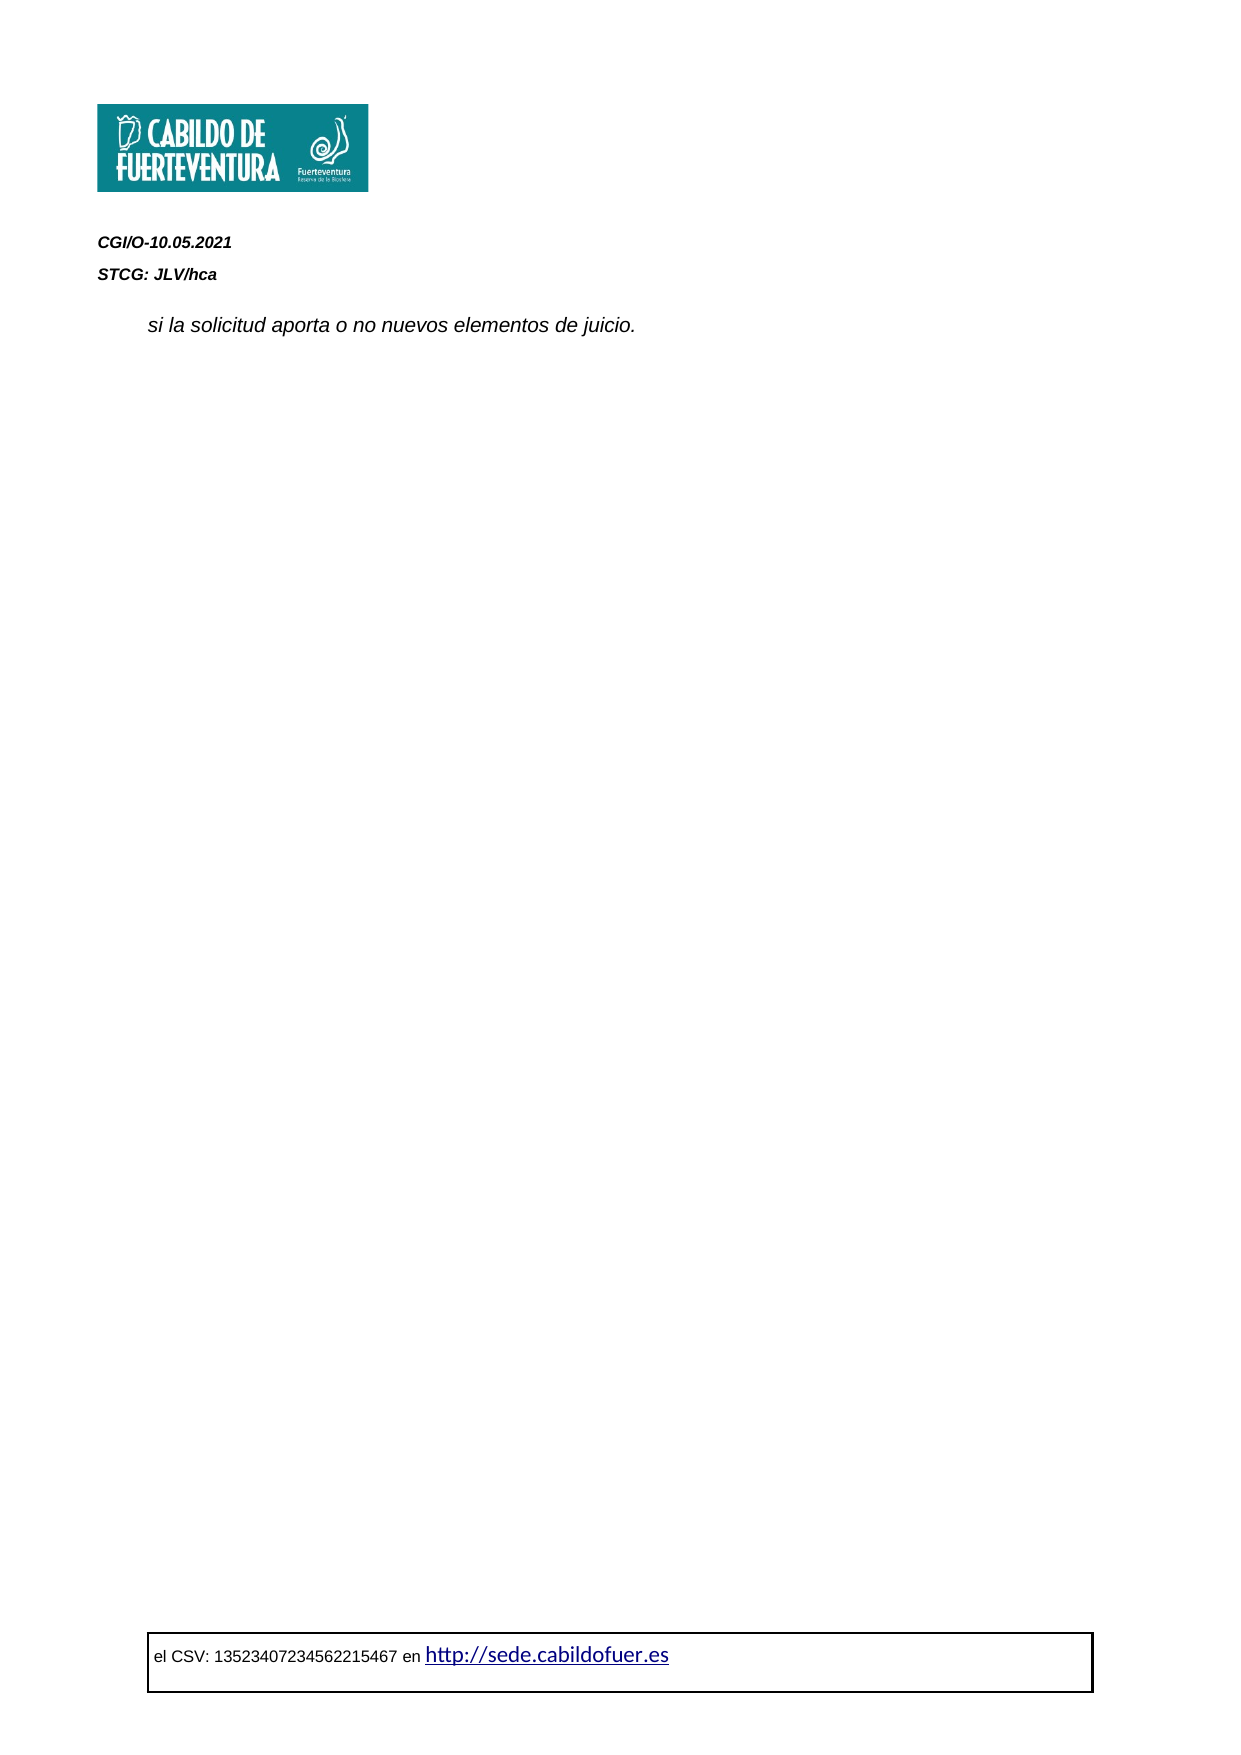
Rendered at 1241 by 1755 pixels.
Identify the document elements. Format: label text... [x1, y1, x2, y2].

list si la solicitud aporta o no nuevos elementos de juicio. [123, 313, 1093, 337]
